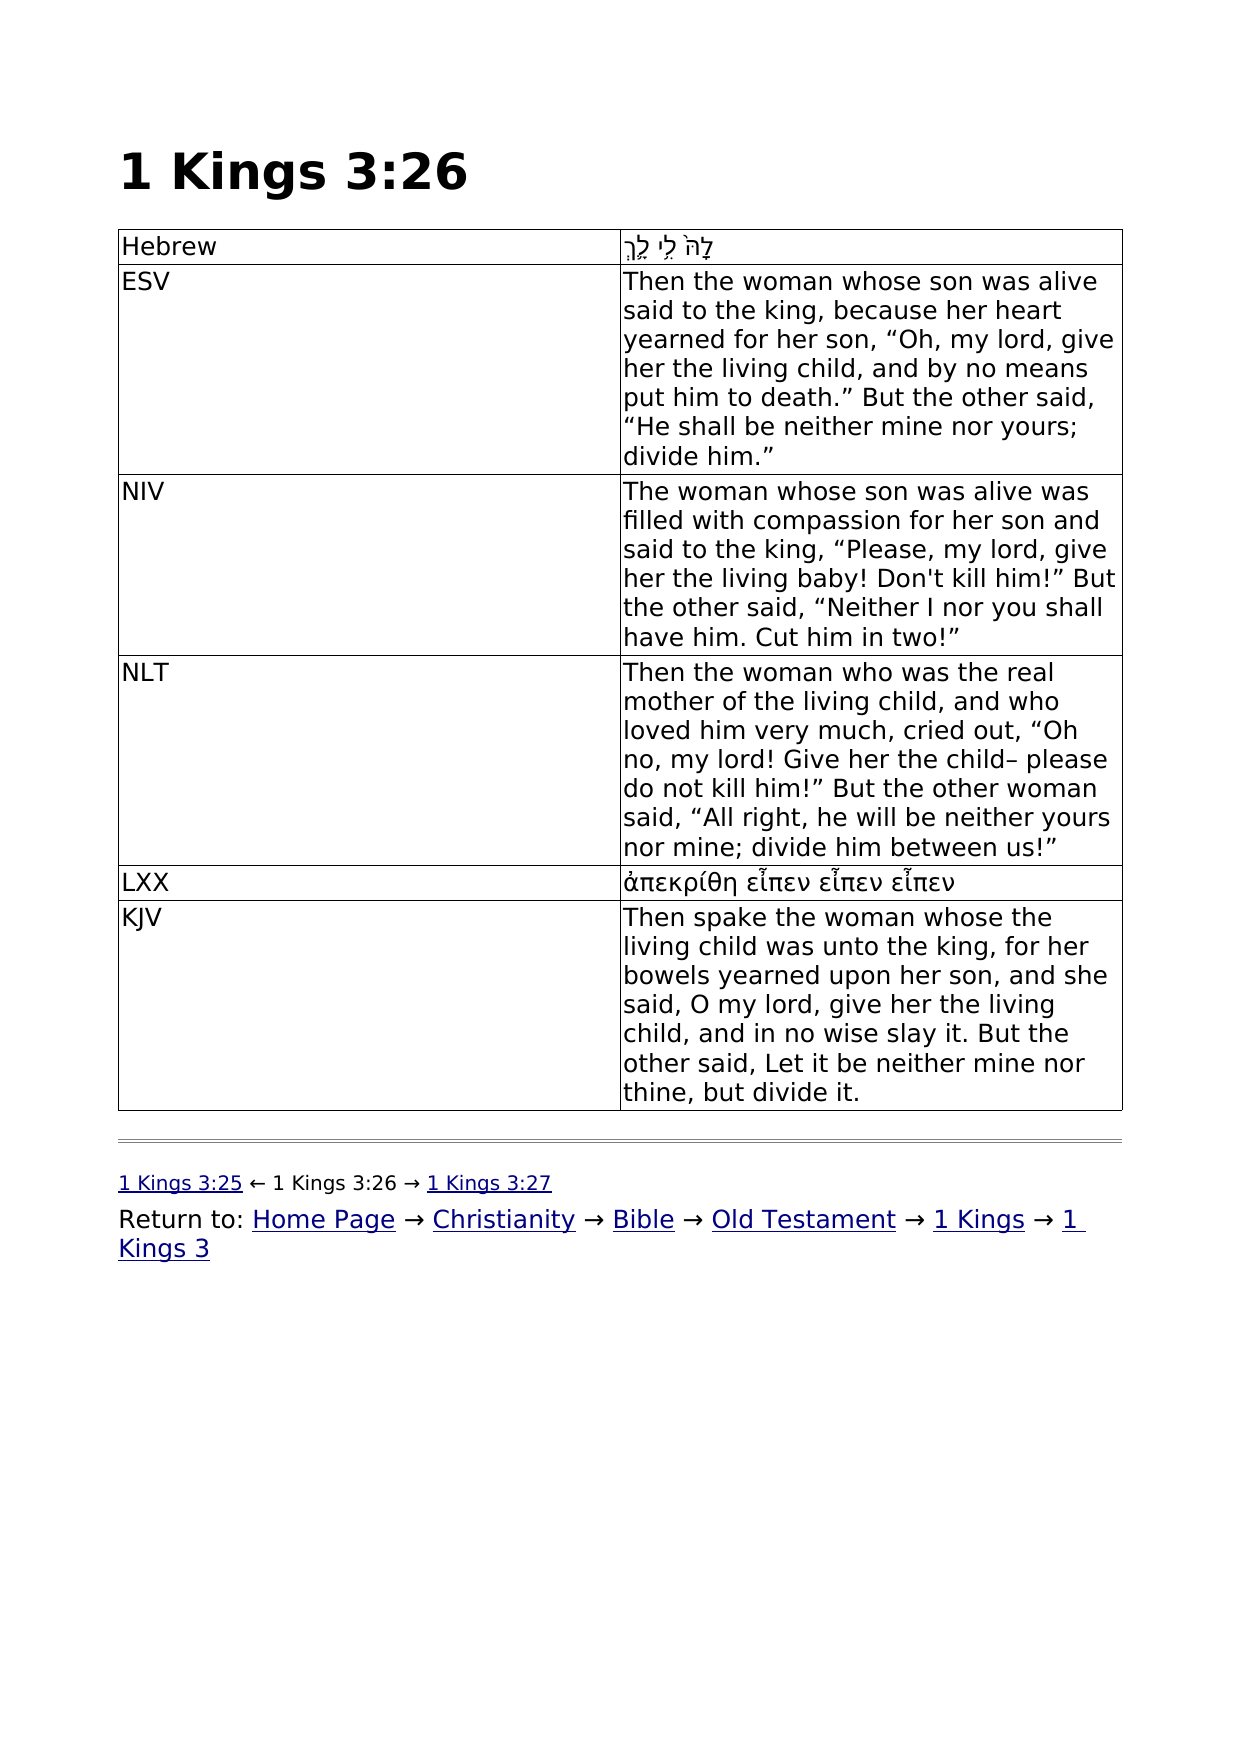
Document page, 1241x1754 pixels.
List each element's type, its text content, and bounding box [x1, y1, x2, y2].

table_cell NIV [119, 475, 620, 655]
table_cell ἀπεκρίθη εἶπεν εἶπεν εἶπεν [621, 866, 1122, 900]
table_cell LXX [119, 866, 620, 900]
table_header לָהּ֙ לִ֥י לָ֛ךְ [621, 230, 1122, 264]
text 1 Kings 3:25 ← 1 Kings 3:26 → 1 Kings 3:27 [118, 1171, 1122, 1205]
table_cell NLT [119, 656, 620, 865]
table_cell Then the woman whose son was alive said to the king, because her heart yearned for her son, “Oh, my lord, give her the living child, and by no means put him to death.” But the other said, “He shall be neither mine nor yours; divide him.” [621, 265, 1122, 474]
table_cell The woman whose son was alive was filled with compassion for her son and said to the king, “Please, my lord, give her the living baby! Don't kill him!” But the other said, “Neither I nor you shall have him. Cut him in two!” [621, 475, 1122, 655]
subtitle 1 Kings 3:26 [118, 143, 1122, 201]
text Return to: Home Page → Christianity → Bible → Old Testament → 1 Kings → 1 Kings 3 [118, 1205, 1122, 1264]
table_cell KJV [119, 901, 620, 1110]
table_cell Then the woman who was the real mother of the living child, and who loved him very much, cried out, “Oh no, my lord! Give her the child– please do not kill him!” But the other woman said, “All right, he will be neither yours nor mine; divide him between us!” [621, 656, 1122, 865]
table_cell ESV [119, 265, 620, 474]
table_cell Then spake the woman whose the living child was unto the king, for her bowels yearned upon her son, and she said, O my lord, give her the living child, and in no wise slay it. But the other said, Let it be neither mine nor thine, but divide it. [621, 901, 1122, 1110]
table_header Hebrew [119, 230, 620, 264]
